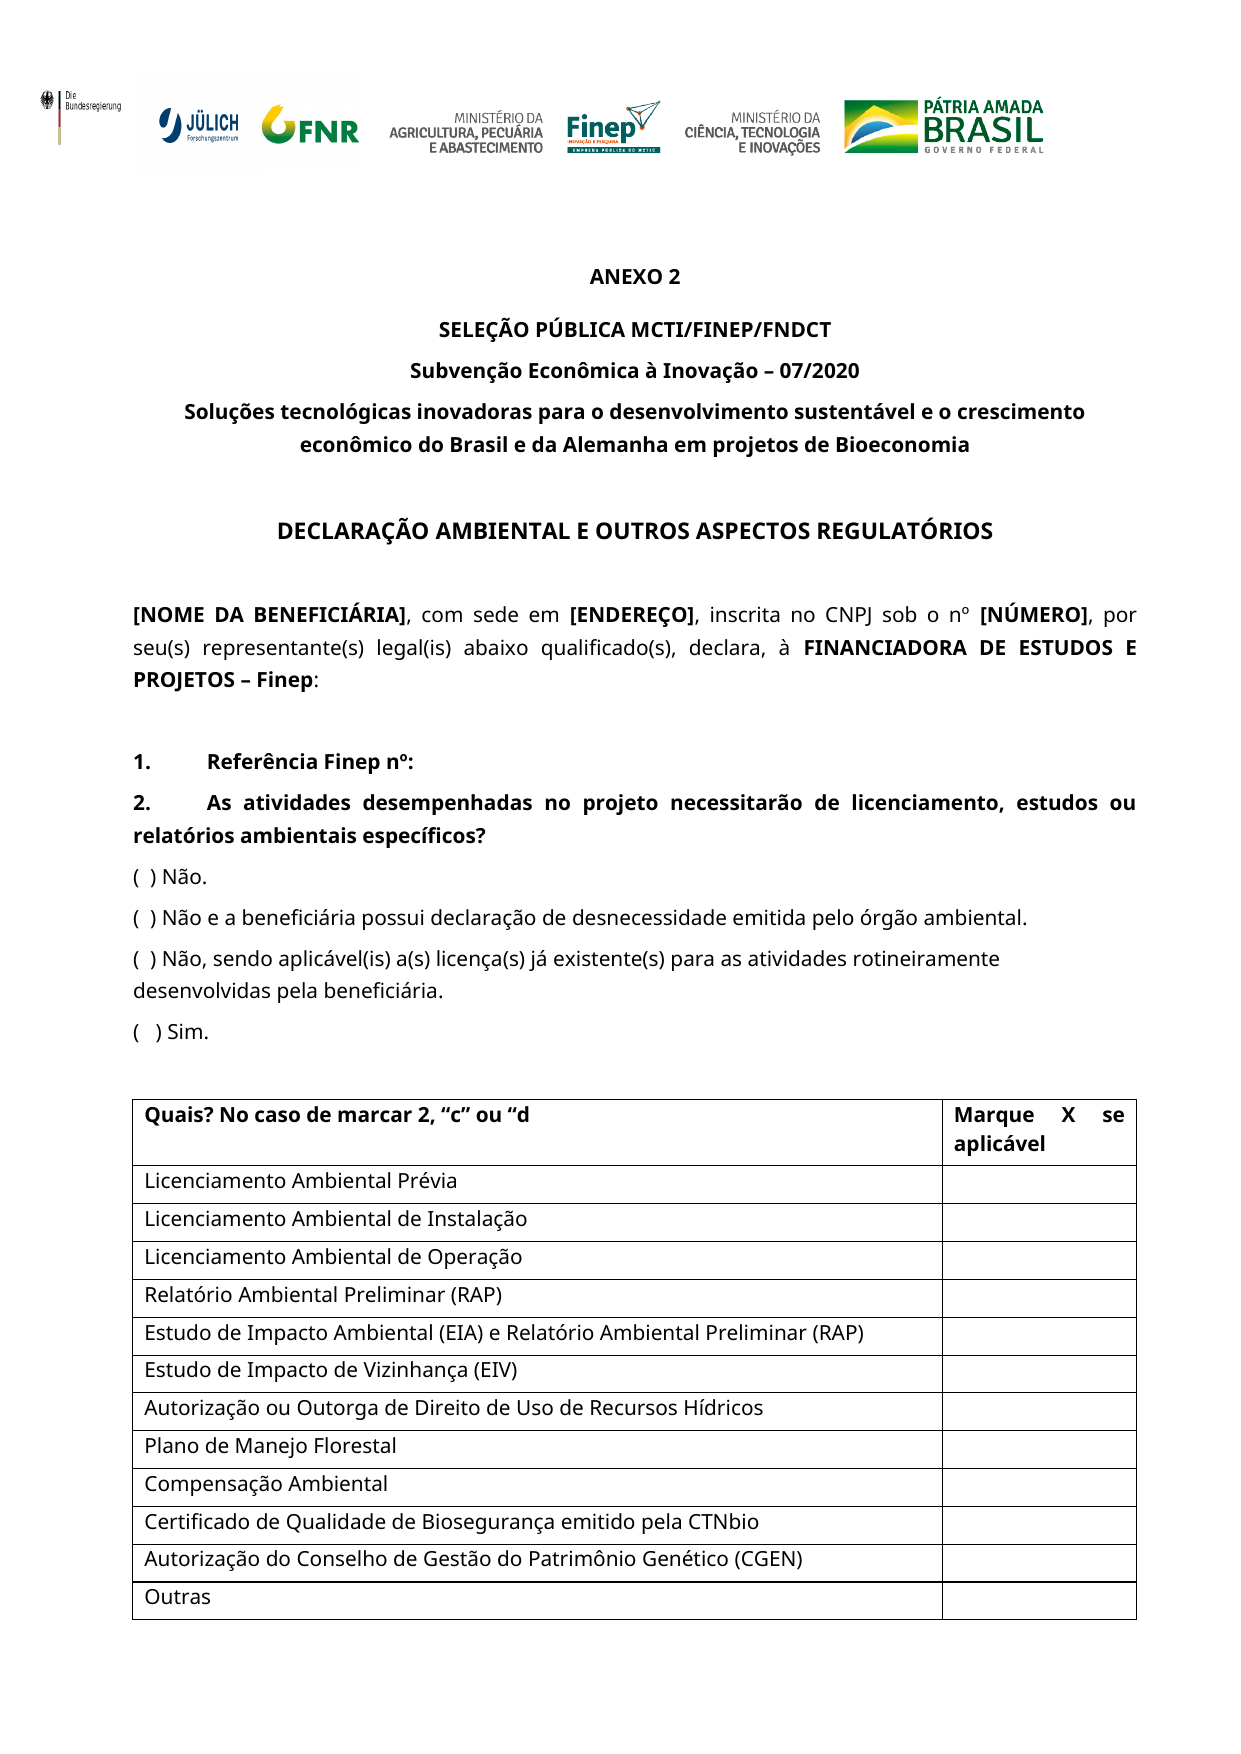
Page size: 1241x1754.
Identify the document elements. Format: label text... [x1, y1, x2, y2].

text ( ) Sim. [133, 1017, 1137, 1046]
table_cell Compensação Ambiental [133, 1469, 942, 1506]
text Subvenção Econômica à Inovação – 07/2020 [133, 356, 1137, 385]
table_cell Licenciamento Ambiental Prévia [133, 1166, 942, 1203]
table_cell Plano de Manejo Florestal [133, 1431, 942, 1468]
table_cell [943, 1242, 1136, 1279]
text ( ) Não e a beneficiária possui declaração de desnecessidade emitida pelo órgão ambiental. [133, 903, 1137, 931]
table_cell [943, 1204, 1136, 1241]
table_cell Licenciamento Ambiental de Operação [133, 1242, 942, 1279]
text ANEXO 2 [133, 262, 1137, 290]
table_cell Relatório Ambiental Preliminar (RAP) [133, 1280, 942, 1317]
table_header Marque X se aplicável [943, 1100, 1136, 1165]
table_cell Outras [133, 1583, 942, 1619]
table_cell [943, 1356, 1136, 1392]
table_cell Autorização ou Outorga de Direito de Uso de Recursos Hídricos [133, 1393, 942, 1430]
text [NOME DA BENEFICIÁRIA], com sede em [ENDEREÇO], inscrita no CNPJ sob o nº [NÚMERO], por seu(s) representante(s) legal(is) abaixo qualificado(s), declara, à FINANCIADORA DE ESTUDOS E PROJETOS – Finep: [133, 600, 1137, 694]
table_cell Licenciamento Ambiental de Instalação [133, 1204, 942, 1241]
table_cell [943, 1545, 1136, 1581]
table_cell [943, 1583, 1136, 1619]
table_cell Estudo de Impacto Ambiental (EIA) e Relatório Ambiental Preliminar (RAP) [133, 1318, 942, 1354]
table_cell Autorização do Conselho de Gestão do Patrimônio Genético (CGEN) [133, 1545, 942, 1581]
table_cell [943, 1280, 1136, 1317]
table_cell Estudo de Impacto de Vizinhança (EIV) [133, 1356, 942, 1392]
table_cell [943, 1393, 1136, 1430]
table_cell [943, 1318, 1136, 1354]
text ( ) Não, sendo aplicável(is) a(s) licença(s) já existente(s) para as atividades rotineiramente desenvolvidas pela beneficiária. [133, 944, 1137, 1005]
text Soluções tecnológicas inovadoras para o desenvolvimento sustentável e o crescimento econômico do Brasil e da Alemanha em projetos de Bioeconomia [133, 397, 1137, 458]
text SELEÇÃO PÚBLICA MCTI/FINEP/FNDCT [133, 315, 1137, 344]
table_header Quais? No caso de marcar 2, “c” ou “d [133, 1100, 942, 1165]
table_cell [943, 1431, 1136, 1468]
table_cell [943, 1469, 1136, 1506]
table_cell [943, 1166, 1136, 1203]
table_cell [943, 1507, 1136, 1543]
text 2. As atividades desempenhadas no projeto necessitarão de licenciamento, estudos ou relatórios ambientais específicos? [133, 788, 1137, 849]
text 1. Referência Finep nº: [133, 747, 1137, 776]
table_cell Certificado de Qualidade de Biosegurança emitido pela CTNbio [133, 1507, 942, 1543]
text ( ) Não. [133, 862, 1137, 890]
text DECLARAÇÃO AMBIENTAL E OUTROS ASPECTOS REGULATÓRIOS [133, 515, 1137, 546]
